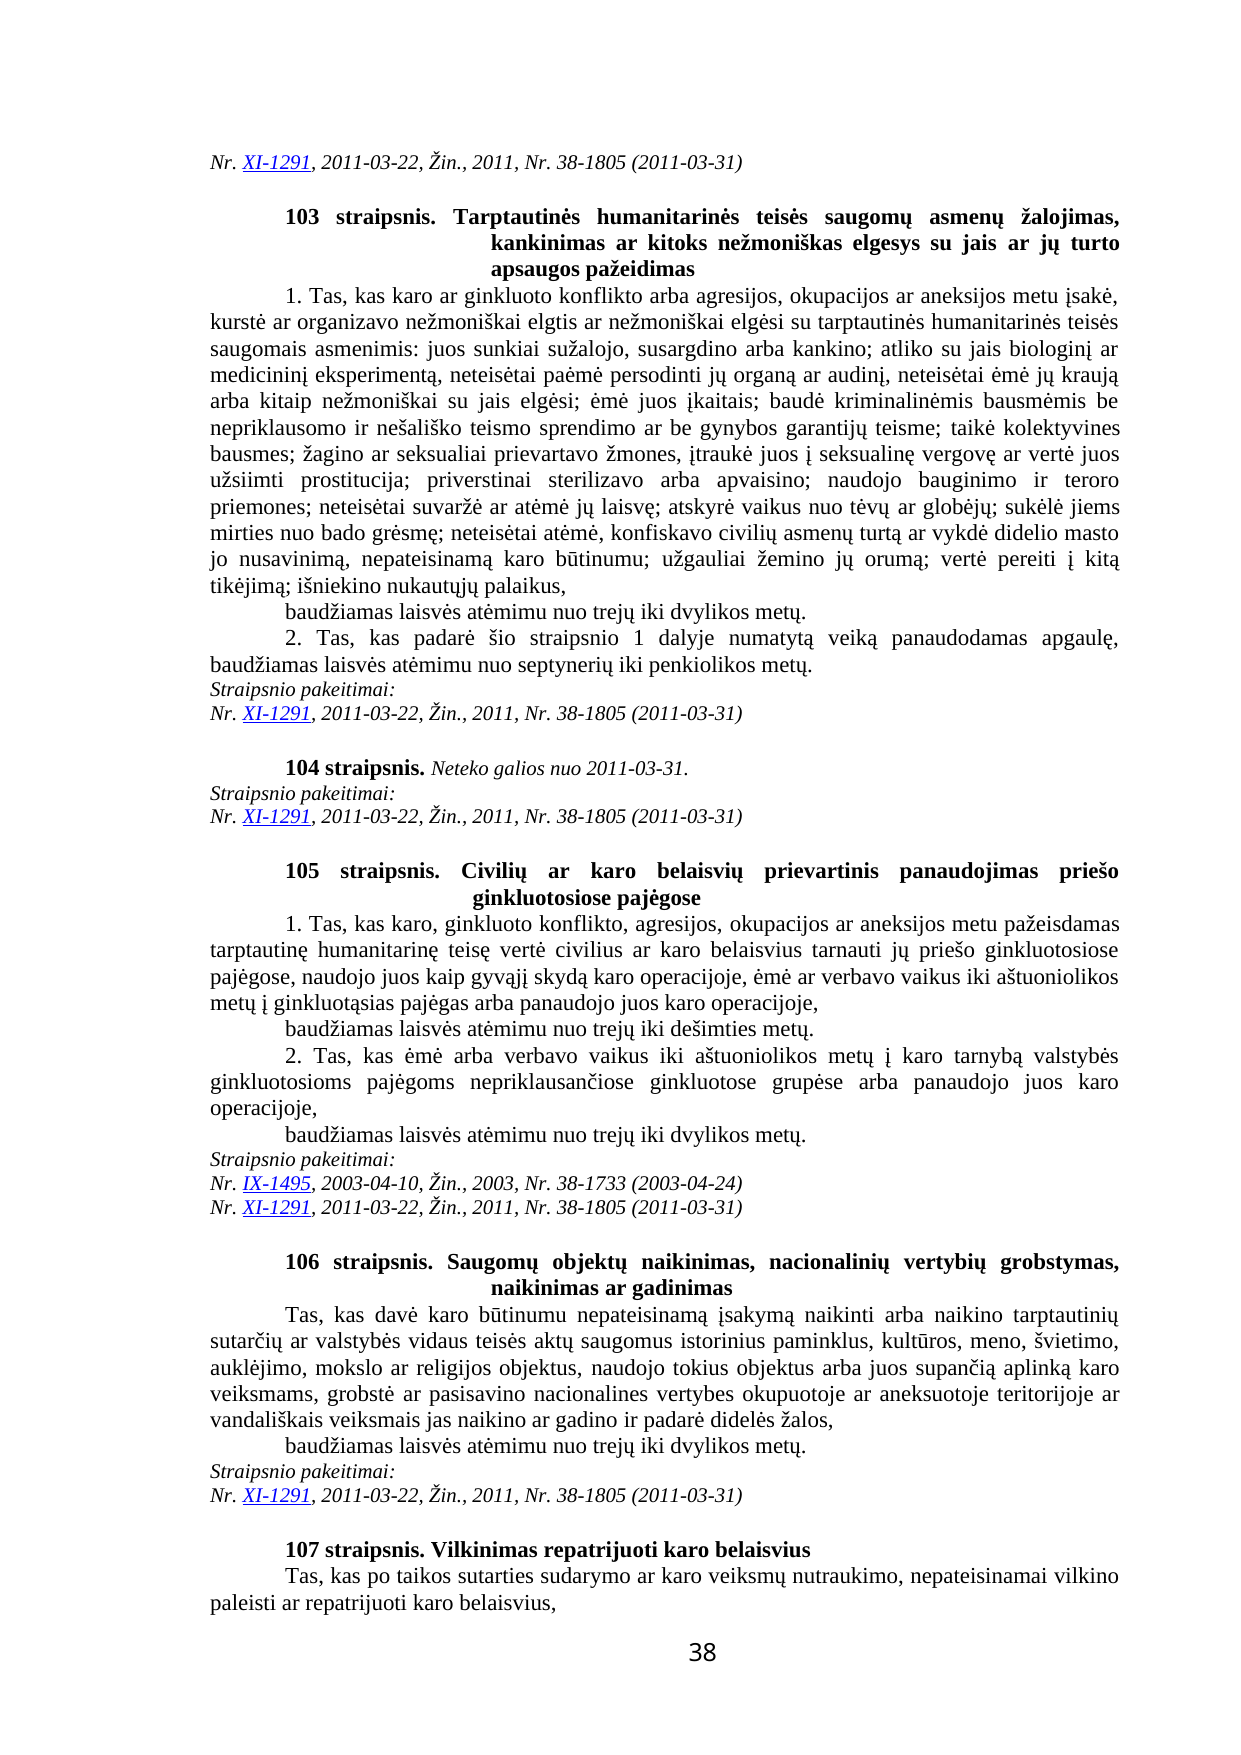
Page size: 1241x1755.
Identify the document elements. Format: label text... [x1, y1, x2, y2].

text Nr. IX-1495, 2003-04-10, Žin., 2003, Nr. 38-1733 (2003-04-24) [210, 1171, 1120, 1195]
text Nr. XI-1291, 2011-03-22, Žin., 2011, Nr. 38-1805 (2011-03-31) [210, 150, 1120, 174]
text Straipsnio pakeitimai: [210, 677, 1120, 701]
text Nr. XI-1291, 2011-03-22, Žin., 2011, Nr. 38-1805 (2011-03-31) [210, 701, 1120, 725]
text baudžiamas laisvės atėmimu nuo trejų iki dešimties metų. [210, 1015, 1120, 1042]
text baudžiamas laisvės atėmimu nuo trejų iki dvylikos metų. [210, 1433, 1120, 1459]
text 106 straipsnis. Saugomų objektų naikinimas, nacionalinių vertybių grobstymas, naikinimas ar gadinimas [285, 1248, 1120, 1301]
text 2. Tas, kas padarė šio straipsnio 1 dalyje numatytą veiką panaudodamas apgaulę, baudžiamas laisvės atėmimu nuo septynerių iki penkiolikos metų. [210, 624, 1120, 677]
text 2. Tas, kas ėmė arba verbavo vaikus iki aštuoniolikos metų į karo tarnybą valstybės ginkluotosioms pajėgoms nepriklausančiose ginkluotose grupėse arba panaudojo juos karo operacijoje, [210, 1042, 1120, 1121]
text 103 straipsnis. Tarptautinės humanitarinės teisės saugomų asmenų žalojimas, kankinimas ar kitoks nežmoniškas elgesys su jais ar jų turto apsaugos pažeidimas [285, 203, 1120, 282]
text Tas, kas davė karo būtinumu nepateisinamą įsakymą naikinti arba naikino tarptautinių sutarčių ar valstybės vidaus teisės aktų saugomus istorinius paminklus, kultūros, meno, švietimo, auklėjimo, mokslo ar religijos objektus, naudojo tokius objektus arba juos supančią aplinką karo veiksmams, grobstė ar pasisavino nacionalines vertybes okupuotoje ar aneksuotoje teritorijoje ar vandališkais veiksmais jas naikino ar gadino ir padarė didelės žalos, [210, 1301, 1120, 1433]
text 1. Tas, kas karo ar ginkluoto konflikto arba agresijos, okupacijos ar aneksijos metu įsakė, kurstė ar organizavo nežmoniškai elgtis ar nežmoniškai elgėsi su tarptautinės humanitarinės teisės saugomais asmenimis: juos sunkiai sužalojo, susargdino arba kankino; atliko su jais biologinį ar medicininį eksperimentą, neteisėtai paėmė persodinti jų organą ar audinį, neteisėtai ėmė jų kraują arba kitaip nežmoniškai su jais elgėsi; ėmė juos įkaitais; baudė kriminalinėmis bausmėmis be nepriklausomo ir nešališko teismo sprendimo ar be gynybos garantijų teisme; taikė kolektyvines bausmes; žagino ar seksualiai prievartavo žmones, įtraukė juos į seksualinę vergovę ar vertė juos užsiimti prostitucija; priverstinai sterilizavo arba apvaisino; naudojo bauginimo ir teroro priemones; neteisėtai suvaržė ar atėmė jų laisvę; atskyrė vaikus nuo tėvų ar globėjų; sukėlė jiems mirties nuo bado grėsmę; neteisėtai atėmė, konfiskavo civilių asmenų turtą ar vykdė didelio masto jo nusavinimą, nepateisinamą karo būtinumu; užgauliai žemino jų orumą; vertė pereiti į kitą tikėjimą; išniekino nukautųjų palaikus, [210, 282, 1120, 598]
text 1. Tas, kas karo, ginkluoto konflikto, agresijos, okupacijos ar aneksijos metu pažeisdamas tarptautinę humanitarinę teisę vertė civilius ar karo belaisvius tarnauti jų priešo ginkluotosiose pajėgose, naudojo juos kaip gyvąjį skydą karo operacijoje, ėmė ar verbavo vaikus iki aštuoniolikos metų į ginkluotąsias pajėgas arba panaudojo juos karo operacijoje, [210, 910, 1120, 1015]
text Nr. XI-1291, 2011-03-22, Žin., 2011, Nr. 38-1805 (2011-03-31) [210, 1483, 1120, 1507]
text Straipsnio pakeitimai: [210, 1459, 1120, 1483]
text Tas, kas po taikos sutarties sudarymo ar karo veiksmų nutraukimo, nepateisinamai vilkino paleisti ar repatrijuoti karo belaisvius, [210, 1562, 1120, 1615]
text baudžiamas laisvės atėmimu nuo trejų iki dvylikos metų. [210, 598, 1120, 624]
text 107 straipsnis. Vilkinimas repatrijuoti karo belaisvius [210, 1536, 1120, 1562]
text baudžiamas laisvės atėmimu nuo trejų iki dvylikos metų. [210, 1121, 1120, 1147]
text 105 straipsnis. Civilių ar karo belaisvių prievartinis panaudojimas priešo ginkluotosiose pajėgose [285, 857, 1120, 910]
text 104 straipsnis. Neteko galios nuo 2011-03-31. [210, 754, 1120, 780]
text Nr. XI-1291, 2011-03-22, Žin., 2011, Nr. 38-1805 (2011-03-31) [210, 1195, 1120, 1219]
text Straipsnio pakeitimai: [210, 780, 1120, 804]
text Nr. XI-1291, 2011-03-22, Žin., 2011, Nr. 38-1805 (2011-03-31) [210, 804, 1120, 828]
text Straipsnio pakeitimai: [210, 1147, 1120, 1171]
